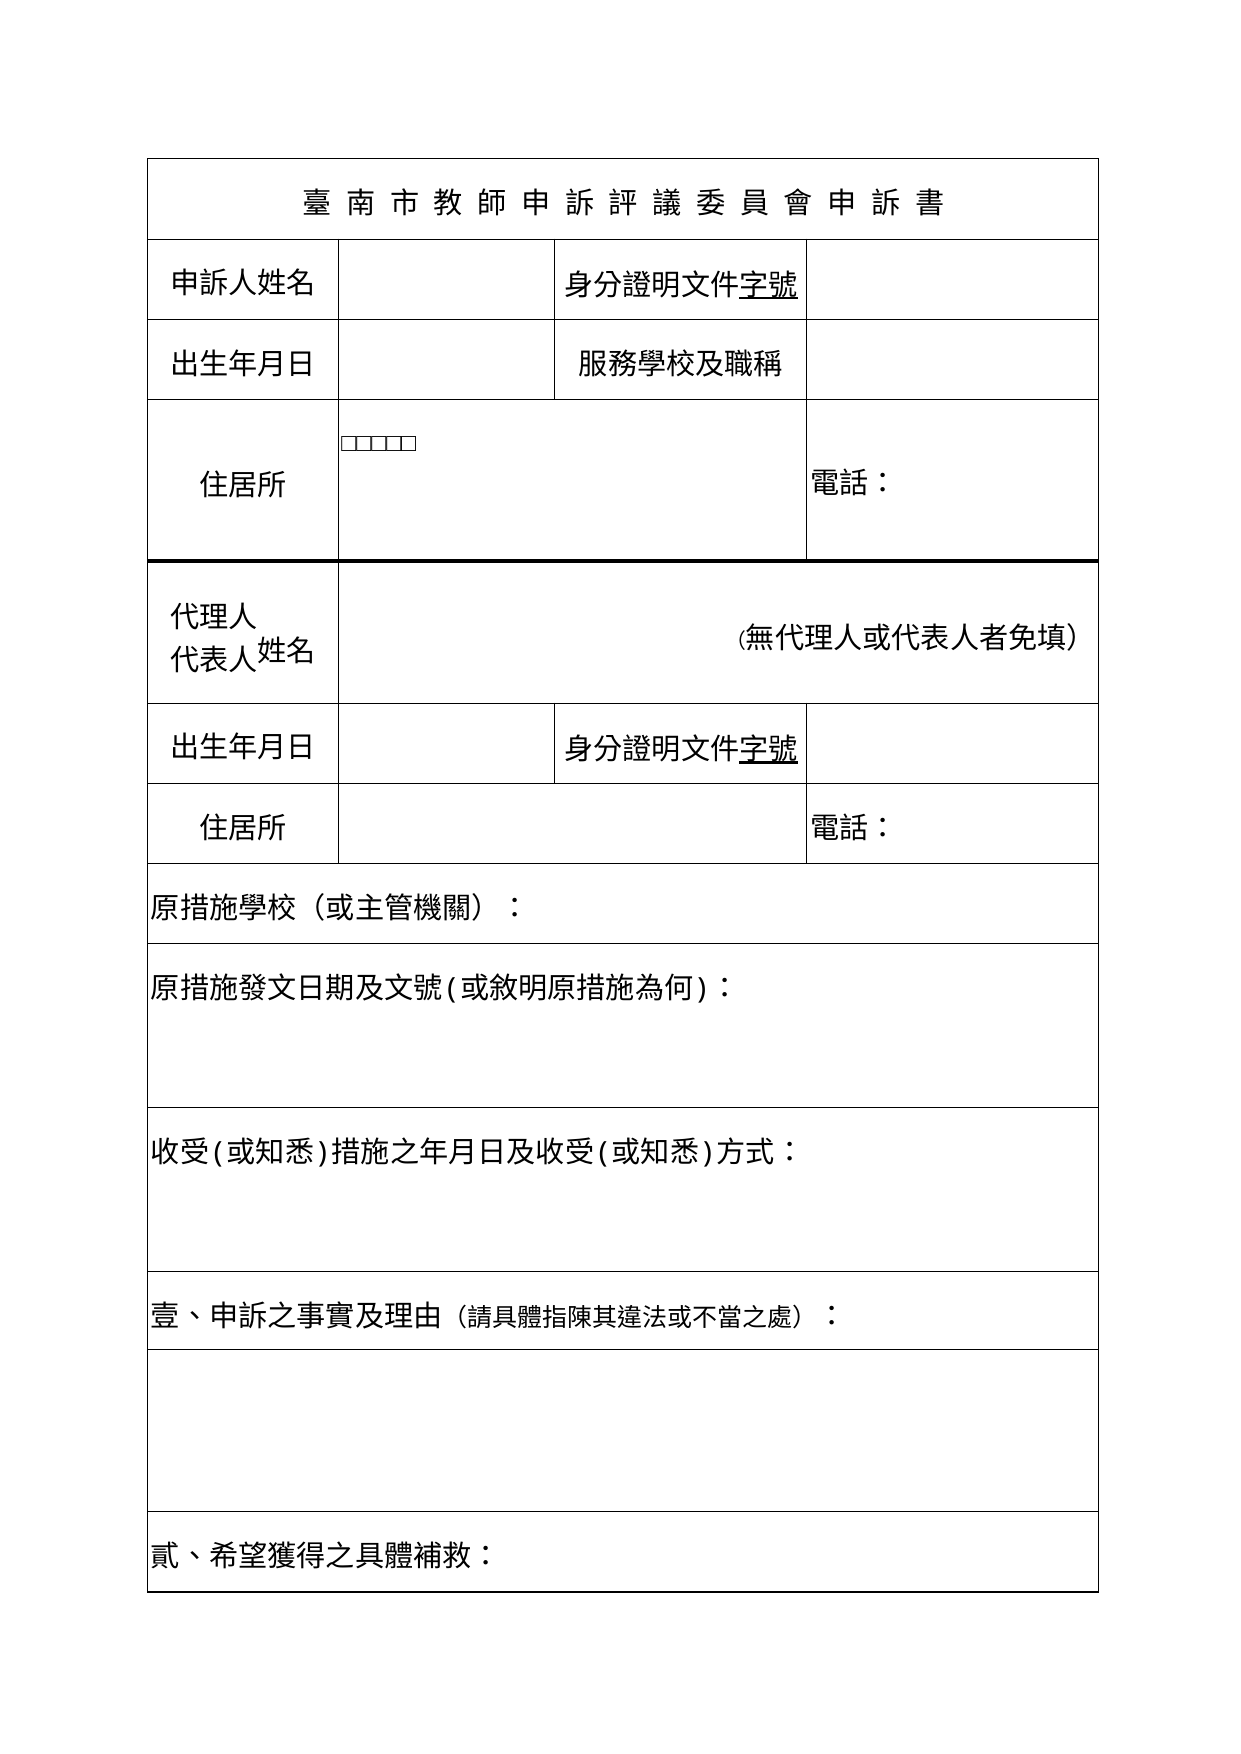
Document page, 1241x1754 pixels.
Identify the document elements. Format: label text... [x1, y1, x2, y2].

table_cell 電話： [807, 400, 1098, 558]
table_cell [148, 1350, 1098, 1511]
table_cell [807, 320, 1098, 399]
table_header 臺 南 市 教 師 申 訴 評 議 委 員 會 申 訴 書 [148, 159, 1098, 238]
table_cell 壹、申訴之事實及理由（請具體指陳其違法或不當之處）： [148, 1272, 1098, 1349]
table_cell [807, 240, 1098, 319]
table_cell （無代理人或代表人者免填） [339, 563, 1098, 702]
table_cell 貳、希望獲得之具體補救： [148, 1512, 1098, 1591]
table_cell 出生年月日 [148, 320, 338, 399]
table_cell 住居所 [148, 400, 338, 558]
table_cell 身分證明文件字號 [555, 704, 806, 783]
table_cell 電話： [807, 784, 1098, 863]
table_cell [339, 240, 554, 319]
table_cell [807, 704, 1098, 783]
table_cell 身分證明文件字號 [555, 240, 806, 319]
table_cell 原措施學校（或主管機關）： [148, 864, 1098, 943]
table_cell [339, 704, 554, 783]
table_cell 代理人代表人姓名 [148, 563, 338, 702]
table_cell [339, 784, 806, 863]
table_cell 原措施發文日期及文號(或敘明原措施為何)： [148, 944, 1098, 1107]
table_cell 出生年月日 [148, 704, 338, 783]
table_cell 收受(或知悉)措施之年月日及收受(或知悉)方式： [148, 1108, 1098, 1271]
table_cell 服務學校及職稱 [555, 320, 806, 399]
table_cell 申訴人姓名 [148, 240, 338, 319]
table_cell 住居所 [148, 784, 338, 863]
table_cell □□□□□ [339, 400, 806, 558]
table_cell [339, 320, 554, 399]
